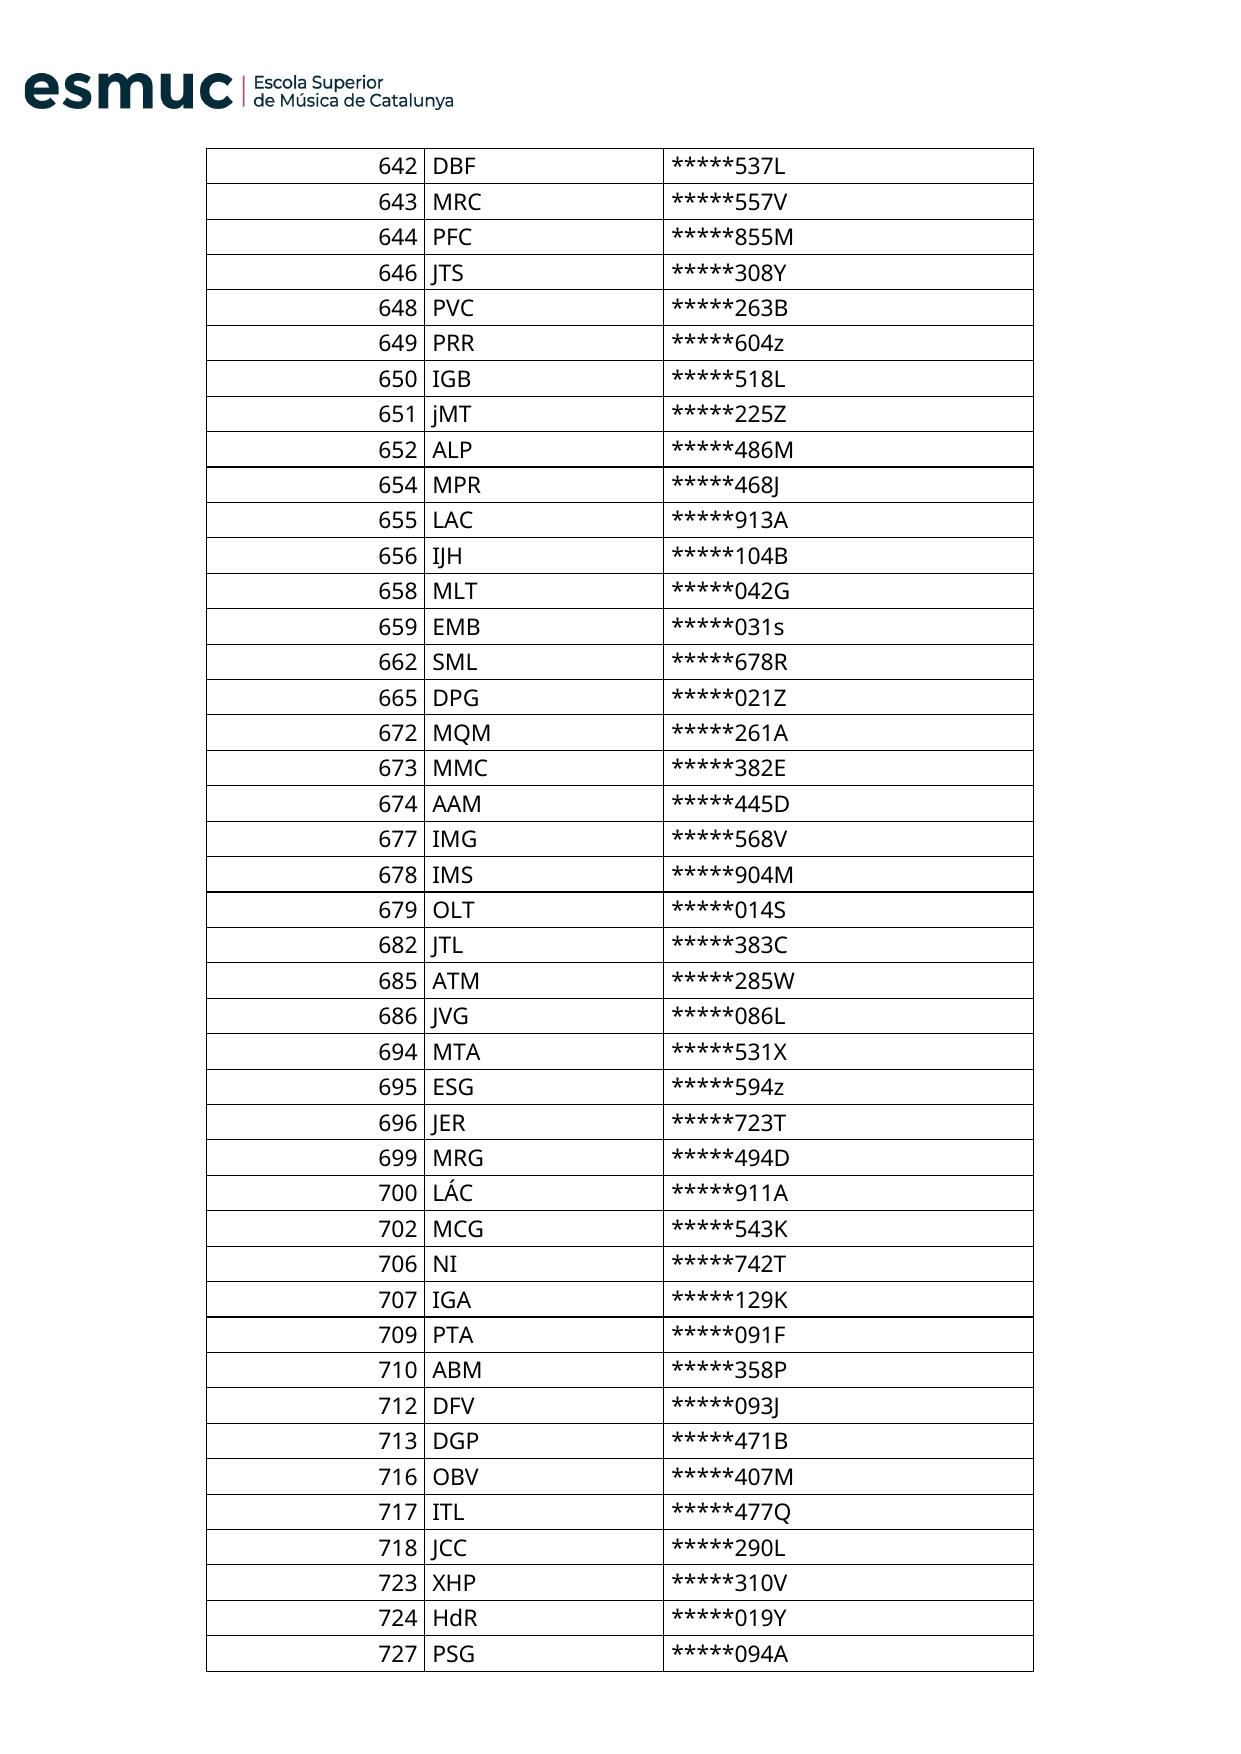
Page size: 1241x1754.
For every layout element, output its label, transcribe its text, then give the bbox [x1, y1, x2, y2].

table_cell IGA [425, 1282, 663, 1316]
table_cell AAM [425, 786, 663, 821]
table_cell 706 [207, 1247, 424, 1281]
table_cell 649 [207, 326, 424, 360]
table_cell jMT [425, 397, 663, 431]
table_cell IMG [425, 822, 663, 856]
table_cell *****093J [664, 1388, 1033, 1423]
table_cell 702 [207, 1211, 424, 1246]
table_cell JER [425, 1105, 663, 1139]
table_cell 709 [207, 1318, 424, 1352]
table_cell 677 [207, 822, 424, 856]
table_cell XHP [425, 1565, 663, 1600]
table_cell PSG [425, 1636, 663, 1671]
table_cell 659 [207, 609, 424, 643]
table_cell *****086L [664, 999, 1033, 1033]
table_cell *****471B [664, 1424, 1033, 1458]
table_cell 643 [207, 184, 424, 218]
table_cell PVC [425, 290, 663, 325]
table_cell *****290L [664, 1530, 1033, 1564]
table_cell JTS [425, 255, 663, 289]
table_cell DFV [425, 1388, 663, 1423]
table_cell *****310V [664, 1565, 1033, 1600]
table_cell ABM [425, 1353, 663, 1387]
table_cell OLT [425, 893, 663, 927]
table_cell 713 [207, 1424, 424, 1458]
table_cell *****537L [664, 149, 1033, 183]
table_cell *****543K [664, 1211, 1033, 1246]
table_cell 652 [207, 432, 424, 466]
table_cell 716 [207, 1459, 424, 1493]
table_cell *****604z [664, 326, 1033, 360]
table_cell *****091F [664, 1318, 1033, 1352]
table_cell 648 [207, 290, 424, 325]
table_cell MCG [425, 1211, 663, 1246]
table_cell 700 [207, 1176, 424, 1210]
table_cell LAC [425, 503, 663, 537]
table_cell 665 [207, 680, 424, 714]
table_cell *****021Z [664, 680, 1033, 714]
table_cell 717 [207, 1495, 424, 1529]
table_cell 699 [207, 1140, 424, 1175]
table_cell 674 [207, 786, 424, 821]
table_cell *****383C [664, 928, 1033, 962]
table_cell 662 [207, 645, 424, 679]
table_cell 655 [207, 503, 424, 537]
table_cell PTA [425, 1318, 663, 1352]
table_cell 685 [207, 963, 424, 998]
table_cell 646 [207, 255, 424, 289]
table_cell *****225Z [664, 397, 1033, 431]
table_cell *****042G [664, 574, 1033, 608]
table_cell 718 [207, 1530, 424, 1564]
table_cell 658 [207, 574, 424, 608]
table_cell *****285W [664, 963, 1033, 998]
table_cell DGP [425, 1424, 663, 1458]
table_cell 678 [207, 857, 424, 891]
table_cell OBV [425, 1459, 663, 1493]
table_cell *****913A [664, 503, 1033, 537]
table_cell 642 [207, 149, 424, 183]
table_cell 707 [207, 1282, 424, 1316]
table_cell *****742T [664, 1247, 1033, 1281]
table_cell *****723T [664, 1105, 1033, 1139]
table_cell *****486M [664, 432, 1033, 466]
table_cell MQM [425, 715, 663, 750]
table_cell *****014S [664, 893, 1033, 927]
table_cell IJH [425, 538, 663, 573]
table_cell 656 [207, 538, 424, 573]
table_cell MTA [425, 1034, 663, 1068]
table_cell 679 [207, 893, 424, 927]
table_cell 673 [207, 751, 424, 785]
table_cell *****261A [664, 715, 1033, 750]
table_cell NI [425, 1247, 663, 1281]
table_cell 712 [207, 1388, 424, 1423]
table_cell ATM [425, 963, 663, 998]
table_cell *****094A [664, 1636, 1033, 1671]
table_cell IMS [425, 857, 663, 891]
table_cell IGB [425, 361, 663, 396]
table_cell *****904M [664, 857, 1033, 891]
table_cell *****358P [664, 1353, 1033, 1387]
table_cell 651 [207, 397, 424, 431]
table_cell *****129K [664, 1282, 1033, 1316]
table_cell JVG [425, 999, 663, 1033]
table_cell *****494D [664, 1140, 1033, 1175]
table_cell PFC [425, 220, 663, 254]
table_cell JCC [425, 1530, 663, 1564]
table_cell MRG [425, 1140, 663, 1175]
table_cell *****104B [664, 538, 1033, 573]
table_cell *****518L [664, 361, 1033, 396]
table_cell *****445D [664, 786, 1033, 821]
table_cell *****531X [664, 1034, 1033, 1068]
table_cell *****031s [664, 609, 1033, 643]
table_cell MMC [425, 751, 663, 785]
table_cell *****568V [664, 822, 1033, 856]
table_cell *****382E [664, 751, 1033, 785]
table_cell 724 [207, 1601, 424, 1635]
table_cell LÁC [425, 1176, 663, 1210]
table_cell 650 [207, 361, 424, 396]
table_cell ALP [425, 432, 663, 466]
table_cell *****855M [664, 220, 1033, 254]
table_cell 696 [207, 1105, 424, 1139]
table_cell 686 [207, 999, 424, 1033]
table_cell ITL [425, 1495, 663, 1529]
table_cell 672 [207, 715, 424, 750]
table_cell MPR [425, 468, 663, 502]
table_cell PRR [425, 326, 663, 360]
table_cell *****557V [664, 184, 1033, 218]
table_cell DBF [425, 149, 663, 183]
table_cell MLT [425, 574, 663, 608]
table_cell *****911A [664, 1176, 1033, 1210]
table_cell *****019Y [664, 1601, 1033, 1635]
table_cell 710 [207, 1353, 424, 1387]
table_cell *****468J [664, 468, 1033, 502]
table_cell JTL [425, 928, 663, 962]
table_cell MRC [425, 184, 663, 218]
table_cell 694 [207, 1034, 424, 1068]
table_cell 654 [207, 468, 424, 502]
table_cell *****263B [664, 290, 1033, 325]
table_cell *****477Q [664, 1495, 1033, 1529]
table_cell *****407M [664, 1459, 1033, 1493]
table_cell HdR [425, 1601, 663, 1635]
table_cell *****678R [664, 645, 1033, 679]
table_cell 682 [207, 928, 424, 962]
table_cell EMB [425, 609, 663, 643]
table_cell *****594z [664, 1070, 1033, 1104]
table_cell DPG [425, 680, 663, 714]
table_cell *****308Y [664, 255, 1033, 289]
table_cell ESG [425, 1070, 663, 1104]
table_cell 644 [207, 220, 424, 254]
table_cell 727 [207, 1636, 424, 1671]
table_cell 723 [207, 1565, 424, 1600]
table_cell 695 [207, 1070, 424, 1104]
table_cell SML [425, 645, 663, 679]
